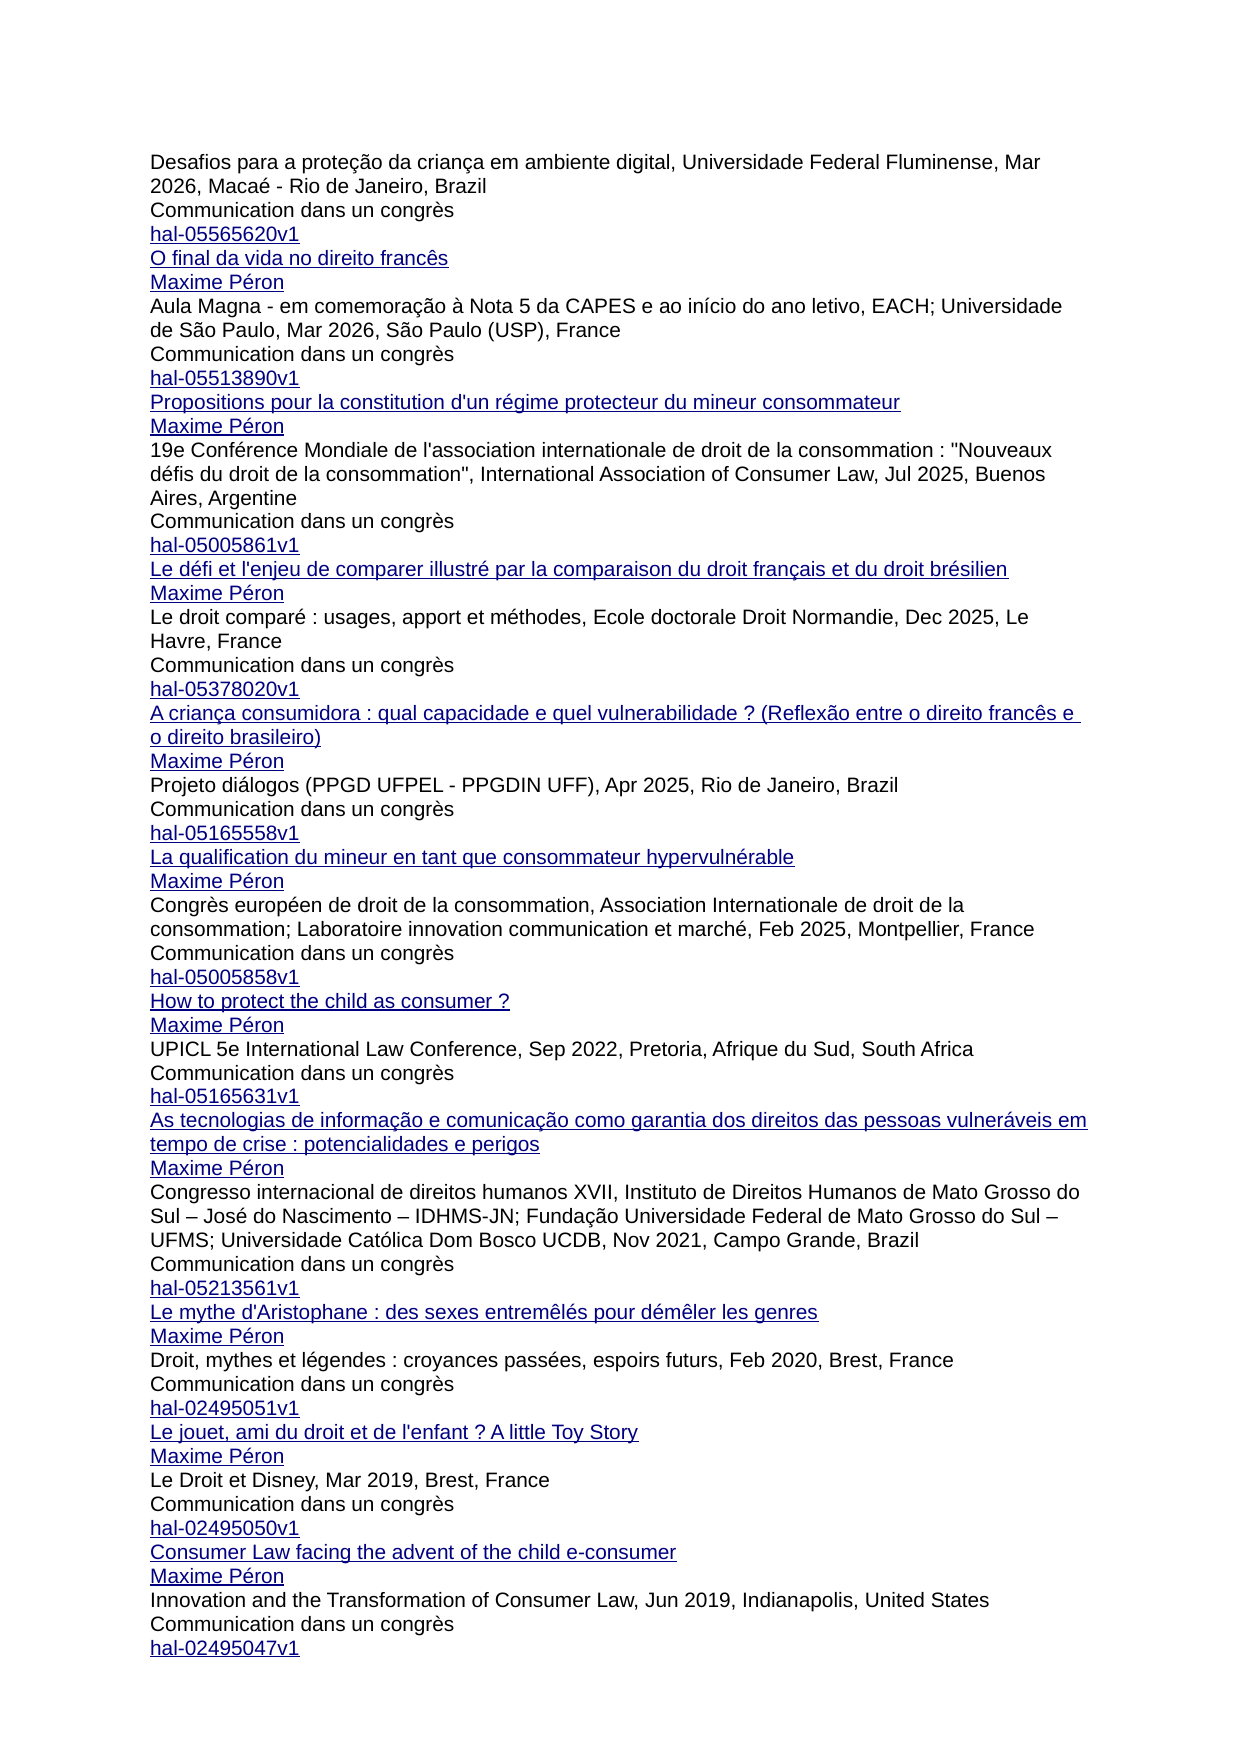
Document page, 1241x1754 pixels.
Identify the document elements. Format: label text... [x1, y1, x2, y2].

table_cell As tecnologias de informação e comunicação como garantia dos direitos das pessoas vulneráveis em tempo de crise : potencialidades e perigos Maxime Péron Congresso internacional de direitos humanos XVII, Instituto de Direitos Humanos de Mato Grosso do Sul – José do Nascimento – IDHMS-JN; Fundação Universidade Federal de Mato Grosso do Sul – UFMS; Universidade Católica Dom Bosco UCDB, Nov 2021, Campo Grande, Brazil Communication dans un congrès hal-05213561v1 [150, 1108, 1090, 1300]
table_cell Le jouet, ami du droit et de l'enfant ? A little Toy Story Maxime Péron Le Droit et Disney, Mar 2019, Brest, France Communication dans un congrès hal-02495050v1 [150, 1420, 1090, 1539]
table_cell Propositions pour la constitution d'un régime protecteur du mineur consommateur Maxime Péron 19e Conférence Mondiale de l'association internationale de droit de la consommation : "Nouveaux défis du droit de la consommation", International Association of Consumer Law, Jul 2025, Buenos Aires, Argentine Communication dans un congrès hal-05005861v1 [150, 390, 1090, 557]
table_cell O final da vida no direito francês Maxime Péron Aula Magna - em comemoração à Nota 5 da CAPES e ao início do ano letivo, EACH; Universidade de São Paulo, Mar 2026, São Paulo (USP), France Communication dans un congrès hal-05513890v1 [150, 246, 1090, 389]
table_cell Desafios para a proteção da criança em ambiente digital, Universidade Federal Fluminense, Mar 2026, Macaé - Rio de Janeiro, Brazil Communication dans un congrès hal-05565620v1 [150, 150, 1090, 246]
table_cell How to protect the child as consumer ? Maxime Péron UPICL 5e International Law Conference, Sep 2022, Pretoria, Afrique du Sud, South Africa Communication dans un congrès hal-05165631v1 [150, 989, 1090, 1108]
table_cell Le mythe d'Aristophane : des sexes entremêlés pour démêler les genres Maxime Péron Droit, mythes et légendes : croyances passées, espoirs futurs, Feb 2020, Brest, France Communication dans un congrès hal-02495051v1 [150, 1300, 1090, 1420]
table_cell Le défi et l'enjeu de comparer illustré par la comparaison du droit français et du droit brésilien Maxime Péron Le droit comparé : usages, apport et méthodes, Ecole doctorale Droit Normandie, Dec 2025, Le Havre, France Communication dans un congrès hal-05378020v1 [150, 557, 1090, 701]
table_cell A criança consumidora : qual capacidade e quel vulnerabilidade ? (Reflexão entre o direito francês e o direito brasileiro) Maxime Péron Projeto diálogos (PPGD UFPEL - PPGDIN UFF), Apr 2025, Rio de Janeiro, Brazil Communication dans un congrès hal-05165558v1 [150, 701, 1090, 845]
table_cell La qualification du mineur en tant que consommateur hypervulnérable Maxime Péron Congrès européen de droit de la consommation, Association Internationale de droit de la consommation; Laboratoire innovation communication et marché, Feb 2025, Montpellier, France Communication dans un congrès hal-05005858v1 [150, 845, 1090, 988]
table_cell Consumer Law facing the advent of the child e-consumer Maxime Péron Innovation and the Transformation of Consumer Law, Jun 2019, Indianapolis, United States Communication dans un congrès hal-02495047v1 [150, 1540, 1090, 1659]
